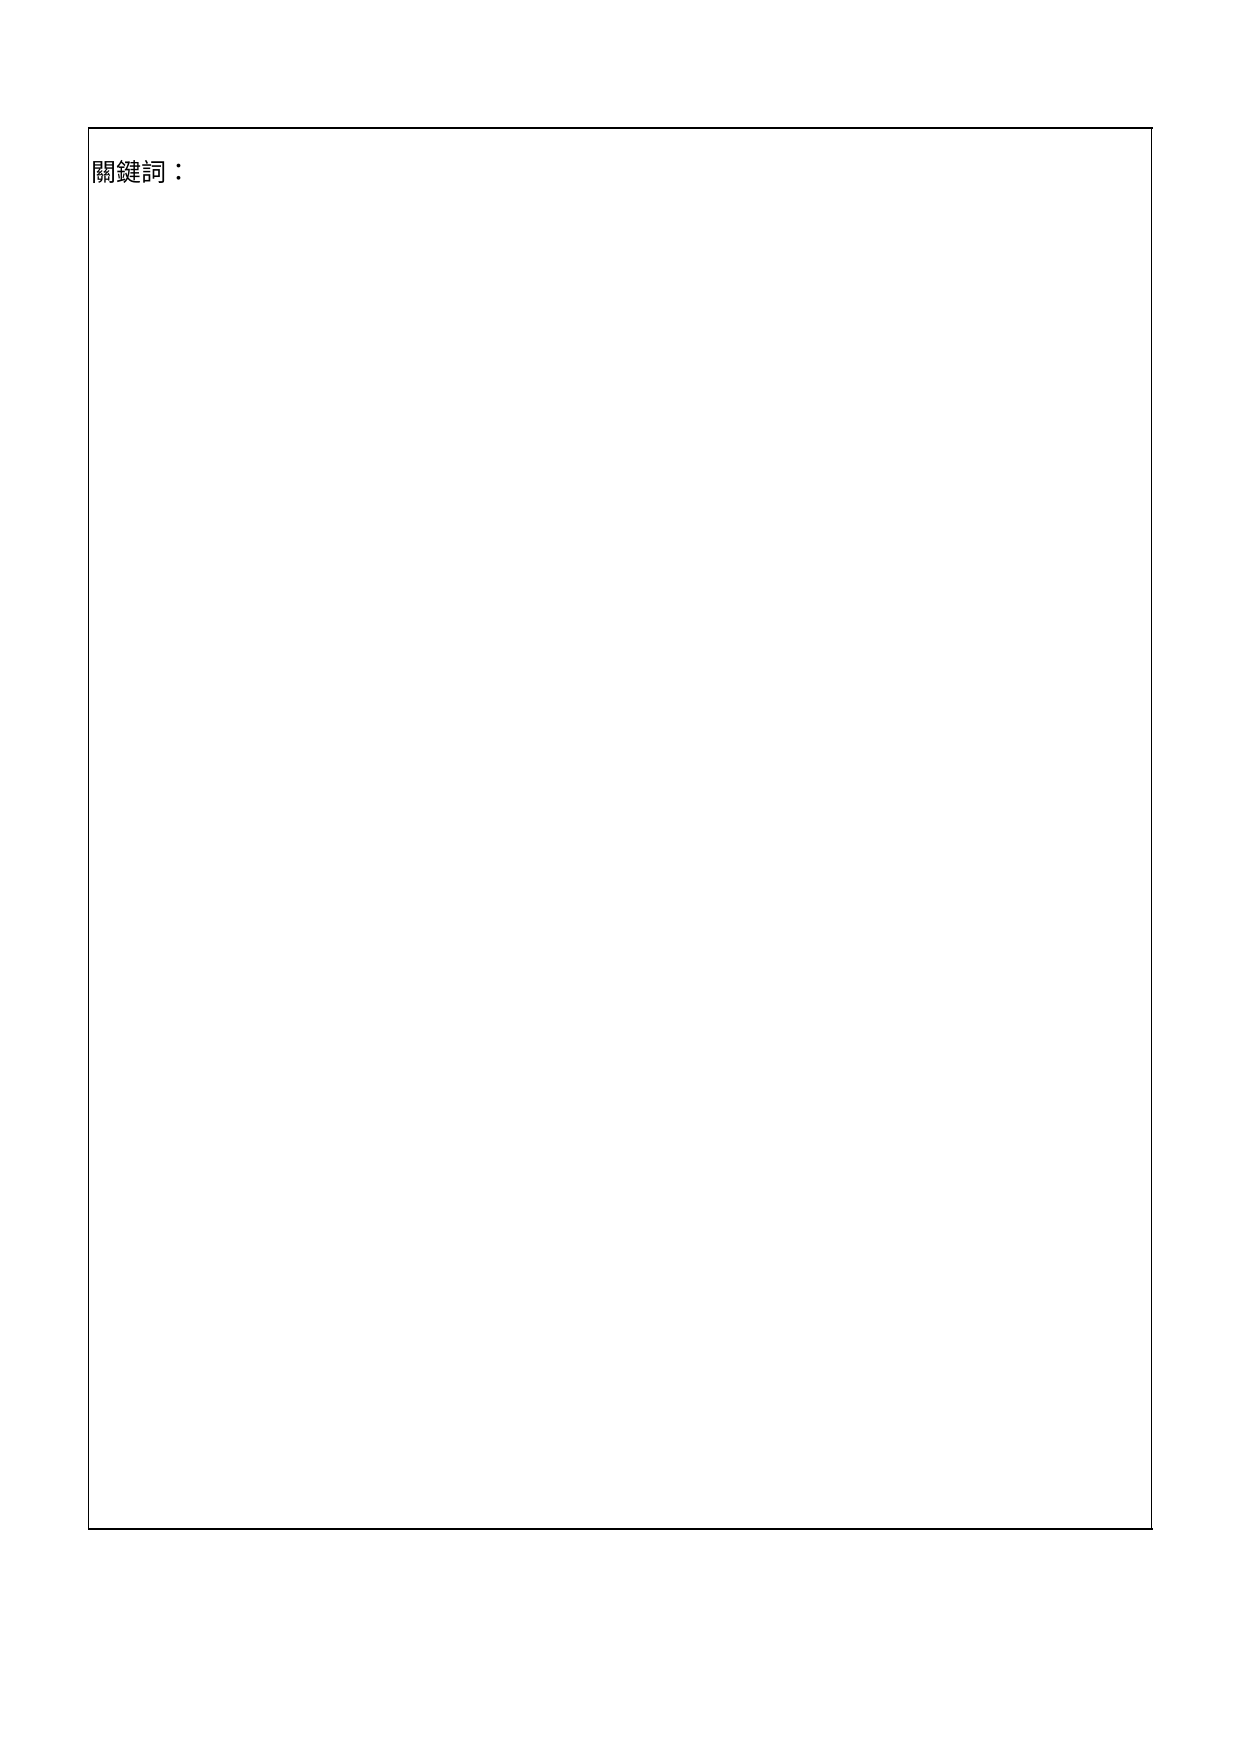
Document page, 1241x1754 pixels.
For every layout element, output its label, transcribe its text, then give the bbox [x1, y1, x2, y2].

table_header 關鍵詞： [89, 129, 1151, 1528]
